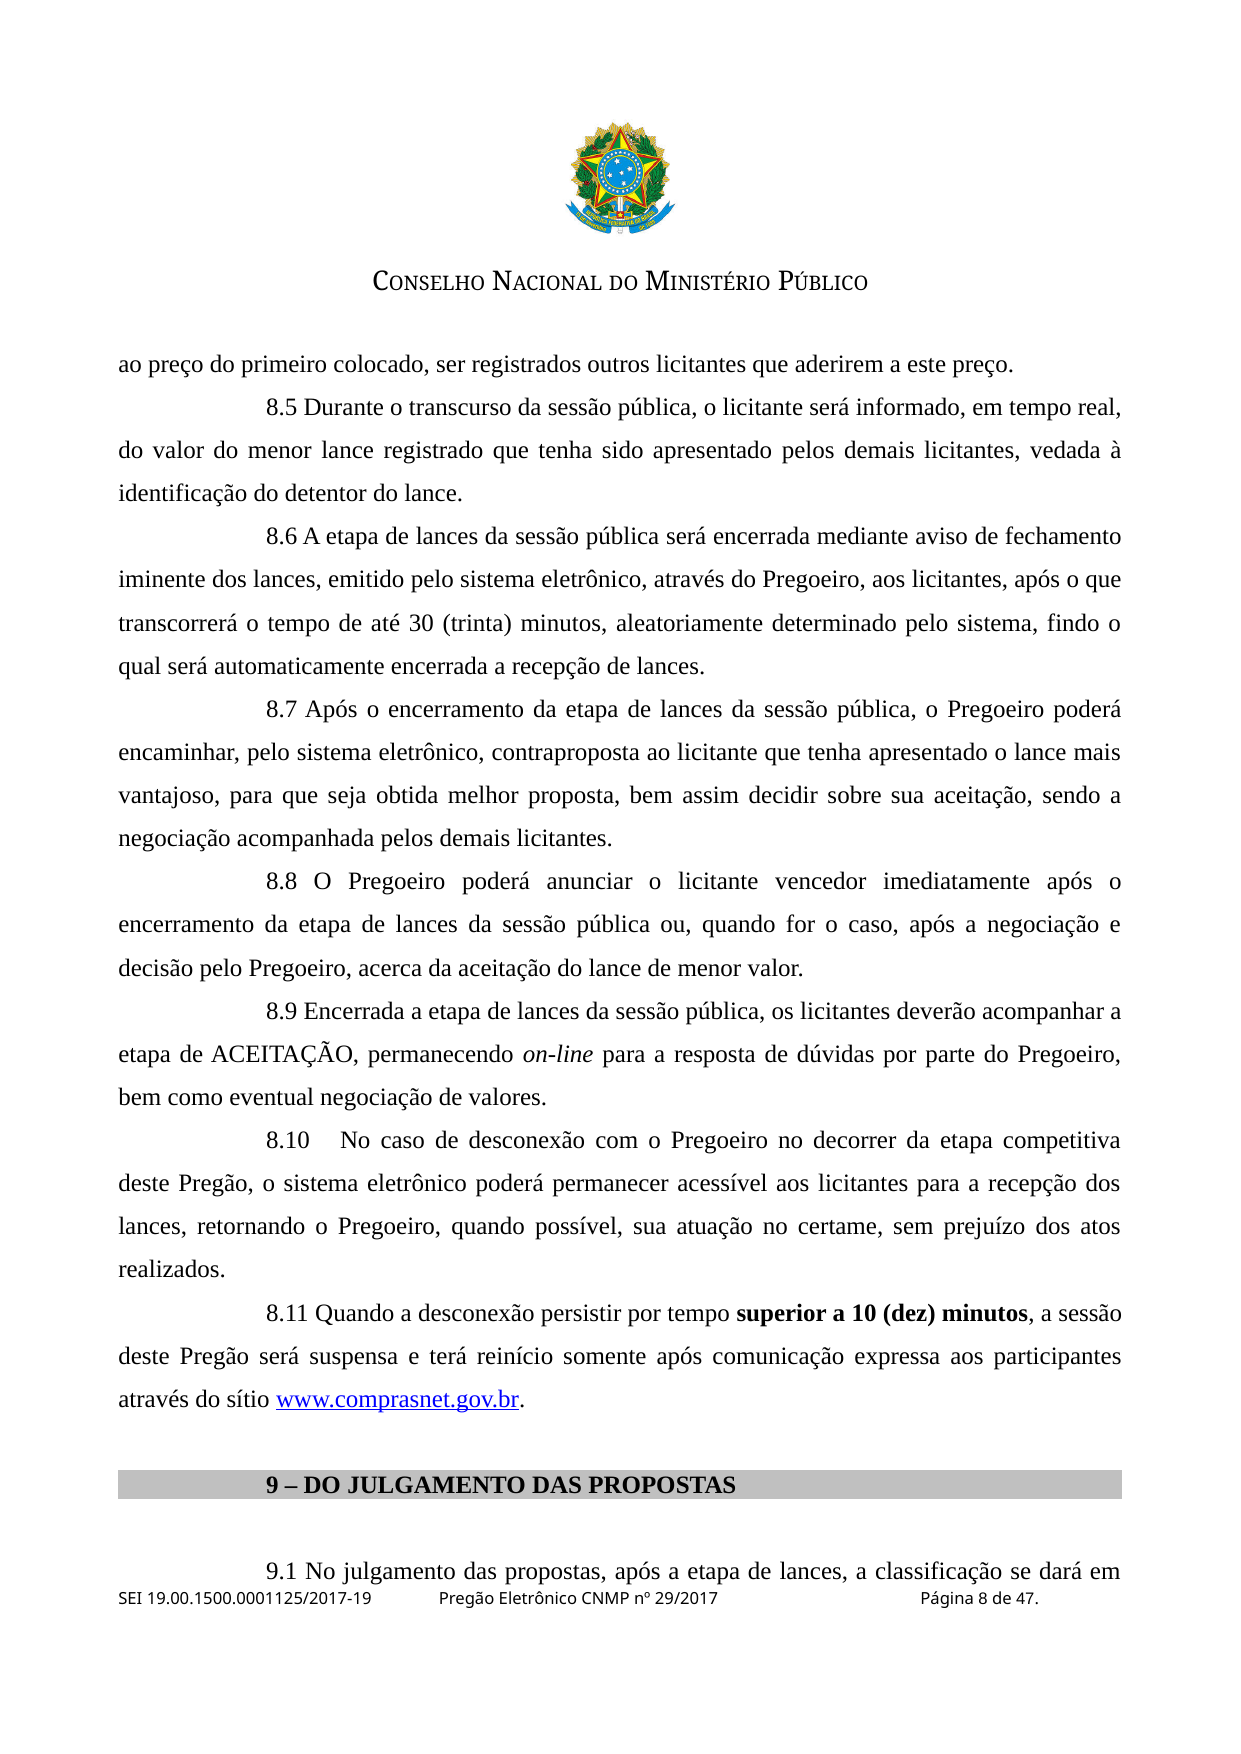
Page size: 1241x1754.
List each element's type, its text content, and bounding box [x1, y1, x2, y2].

text 8.11 Quando a desconexão persistir por tempo superior a 10 (dez) minutos, a sessão deste Pregão será suspensa e terá reinício somente após comunicação expressa aos participantes através do sítio www.comprasnet.gov.br. [118, 1298, 1122, 1413]
text 8.9 Encerrada a etapa de lances da sessão pública, os licitantes deverão acompanhar a etapa de ACEITAÇÃO, permanecendo on-line para a resposta de dúvidas por parte do Pregoeiro, bem como eventual negociação de valores. [118, 996, 1122, 1111]
text 8.6 A etapa de lances da sessão pública será encerrada mediante aviso de fechamento iminente dos lances, emitido pelo sistema eletrônico, através do Pregoeiro, aos licitantes, após o que transcorrerá o tempo de até 30 (trinta) minutos, aleatoriamente determinado pelo sistema, findo o qual será automaticamente encerrada a recepção de lances. [118, 521, 1122, 679]
text ao preço do primeiro colocado, ser registrados outros licitantes que aderirem a este preço. [118, 349, 1122, 378]
list No caso de desconexão com o Pregoeiro no decorrer da etapa competitiva deste Pregão, o sistema eletrônico poderá permanecer acessível aos licitantes para a recepção dos lances, retornando o Pregoeiro, quando possível, sua atuação no certame, sem prejuízo dos atos realizados. [118, 1125, 1122, 1283]
text 8.8 O Pregoeiro poderá anunciar o licitante vencedor imediatamente após o encerramento da etapa de lances da sessão pública ou, quando for o caso, após a negociação e decisão pelo Pregoeiro, acerca da aceitação do lance de menor valor. [118, 866, 1122, 981]
text 8.7 Após o encerramento da etapa de lances da sessão pública, o Pregoeiro poderá encaminhar, pelo sistema eletrônico, contraproposta ao licitante que tenha apresentado o lance mais vantajoso, para que seja obtida melhor proposta, bem assim decidir sobre sua aceitação, sendo a negociação acompanhada pelos demais licitantes. [118, 694, 1122, 852]
text 9.1 No julgamento das propostas, após a etapa de lances, a classificação se dará em [118, 1556, 1122, 1585]
text 8.5 Durante o transcurso da sessão pública, o licitante será informado, em tempo real, do valor do menor lance registrado que tenha sido apresentado pelos demais licitantes, vedada à identificação do detentor do lance. [118, 392, 1122, 507]
subtitle 9 – DO JULGAMENTO DAS PROPOSTAS [118, 1470, 1122, 1499]
